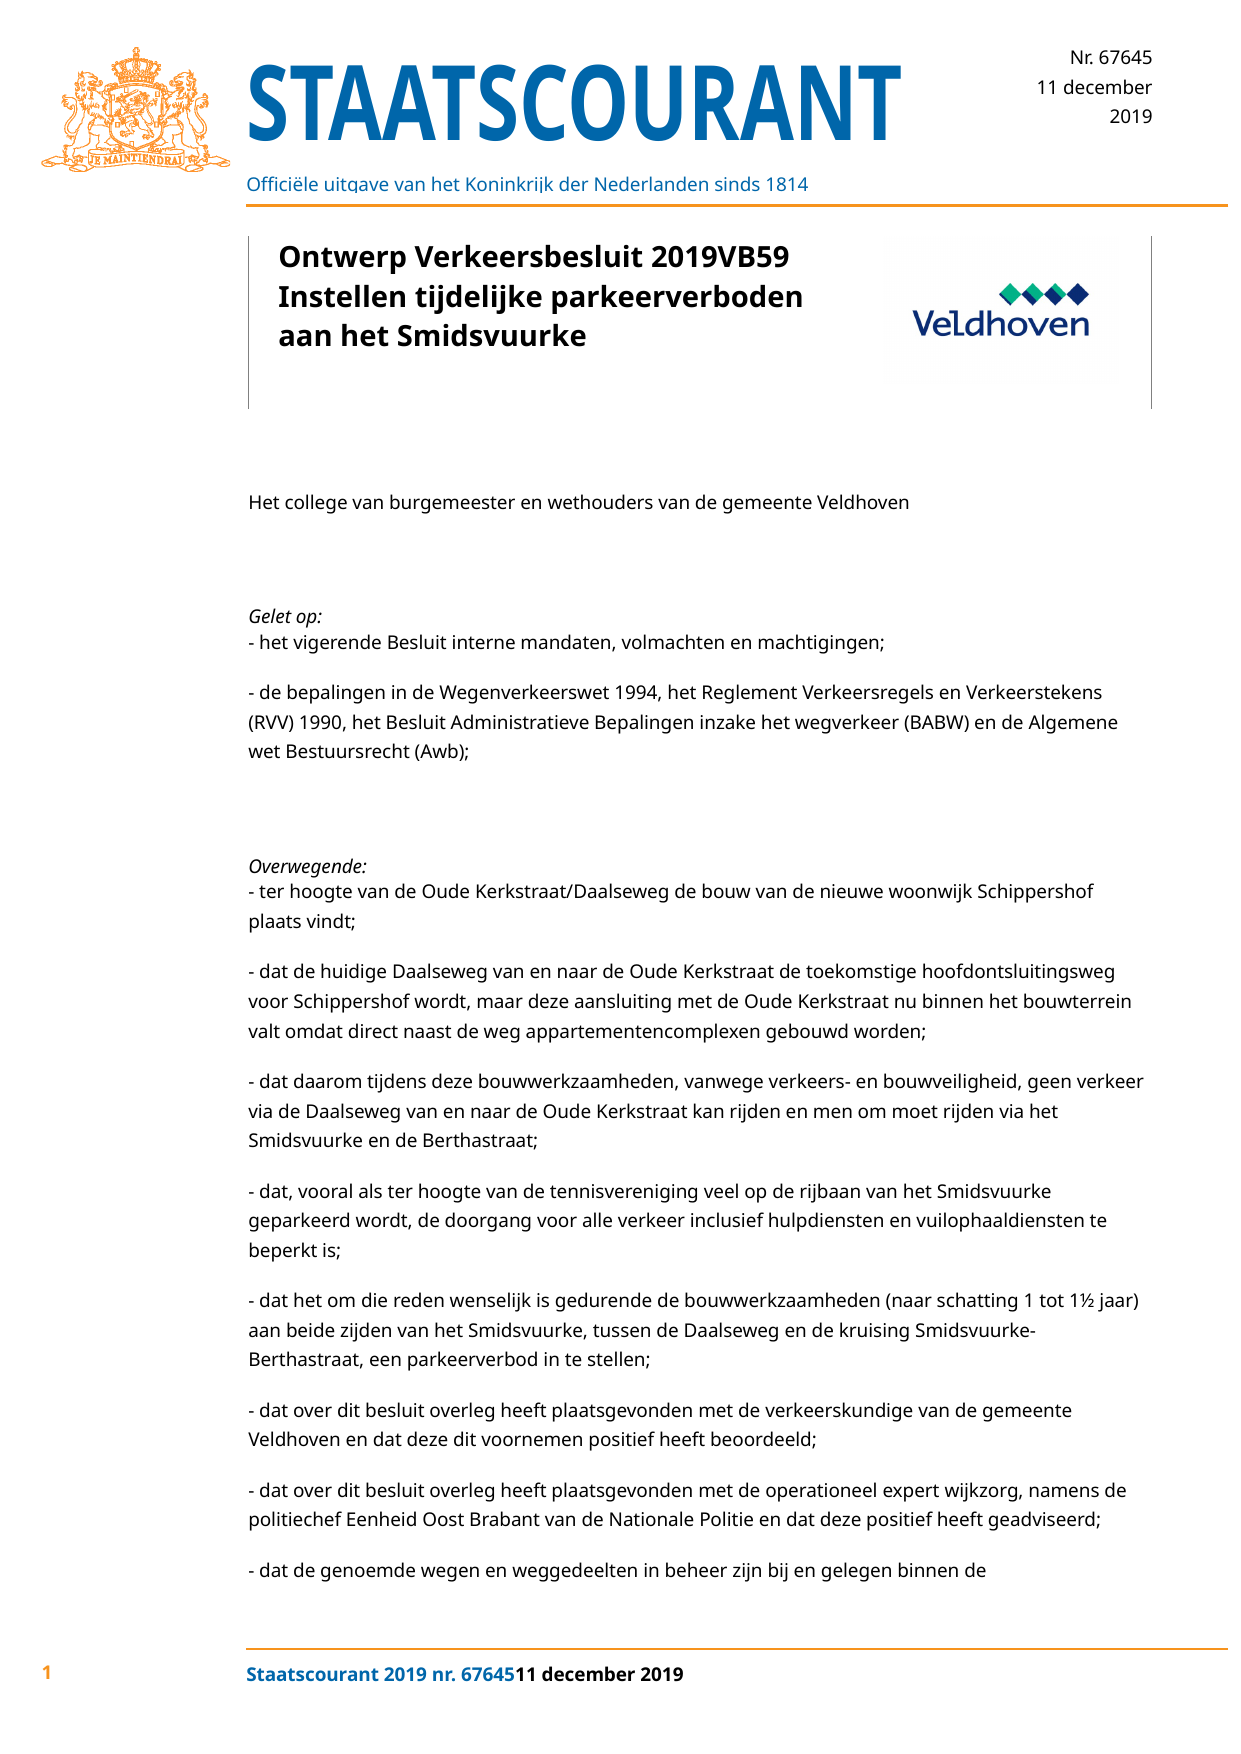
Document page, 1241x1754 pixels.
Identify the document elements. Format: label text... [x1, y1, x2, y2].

text - dat, vooral als ter hoogte van de tennisvereniging veel op de rijbaan van het Smidsvuurke geparkeerd wordt, de doorgang voor alle verkeer inclusief hulpdiensten en vuilophaaldiensten te beperkt is; [248, 1178, 1152, 1263]
table_header Ontwerp Verkeersbesluit 2019VB59 Instellen tijdelijke parkeerverboden aan het Smidsvuurke [249, 236, 850, 409]
text - dat het om die reden wenselijk is gedurende de bouwwerkzaamheden (naar schatting 1 tot 1½ jaar) aan beide zijden van het Smidsvuurke, tussen de Daalseweg en de kruising Smidsvuurke-Berthastraat, een parkeerverbod in te stellen; [248, 1287, 1152, 1372]
text Overwegende: [248, 853, 1152, 879]
picture [882, 236, 1119, 384]
text - ter hoogte van de Oude Kerkstraat/Daalseweg de bouw van de nieuwe woonwijk Schippershof plaats vindt; [248, 879, 1152, 934]
text Het college van burgemeester en wethouders van de gemeente Veldhoven [248, 489, 1152, 515]
table_header [850, 236, 1151, 409]
text - dat de genoemde wegen en weggedeelten in beheer zijn bij en gelegen binnen de [248, 1557, 1152, 1583]
text - dat over dit besluit overleg heeft plaatsgevonden met de operationeel expert wijkzorg, namens de politiechef Eenheid Oost Brabant van de Nationale Politie en dat deze positief heeft geadviseerd; [248, 1477, 1152, 1532]
text - dat over dit besluit overleg heeft plaatsgevonden met de verkeerskundige van de gemeente Veldhoven en dat deze dit voornemen positief heeft beoordeeld; [248, 1397, 1152, 1452]
text - dat daarom tijdens deze bouwwerkzaamheden, vanwege verkeers- en bouwveiligheid, geen verkeer via de Daalseweg van en naar de Oude Kerkstraat kan rijden en men om moet rijden via het Smidsvuurke en de Berthastraat; [248, 1068, 1152, 1153]
text - het vigerende Besluit interne mandaten, volmachten en machtigingen; [248, 629, 1152, 655]
text - de bepalingen in de Wegenverkeerswet 1994, het Reglement Verkeersregels en Verkeerstekens (RVV) 1990, het Besluit Administratieve Bepalingen inzake het wegverkeer (BABW) en de Algemene wet Bestuursrecht (Awb); [248, 679, 1152, 764]
text - dat de huidige Daalseweg van en naar de Oude Kerkstraat de toekomstige hoofdontsluitingsweg voor Schippershof wordt, maar deze aansluiting met de Oude Kerkstraat nu binnen het bouwterrein valt omdat direct naast de weg appartementencomplexen gebouwd worden; [248, 959, 1152, 1044]
picture [41, 47, 231, 172]
text Gelet op: [248, 603, 1152, 629]
